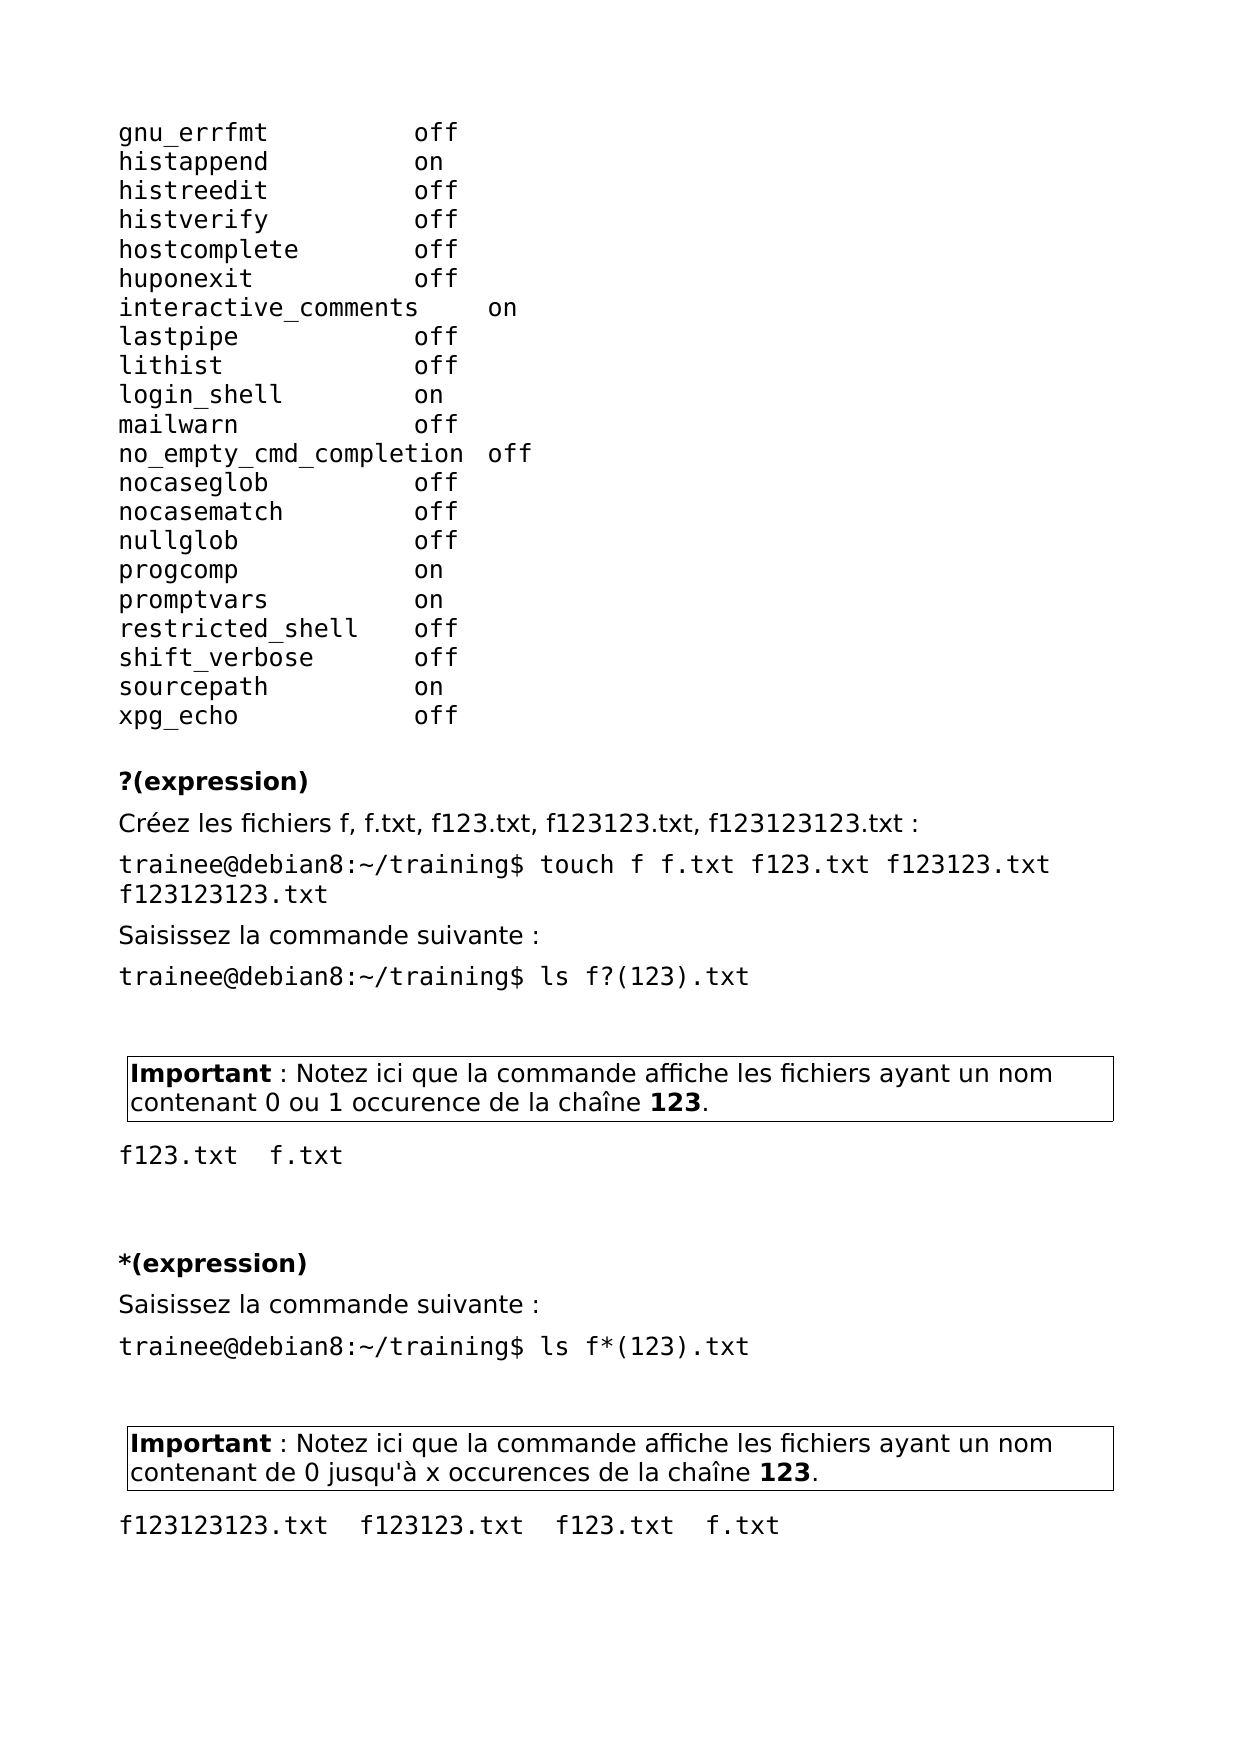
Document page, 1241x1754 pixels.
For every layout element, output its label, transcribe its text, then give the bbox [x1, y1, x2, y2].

table_header Important : Notez ici que la commande affiche les fichiers ayant un nom contenant de 0 jusqu'à x occurences de la chaîne 123. [128, 1427, 1113, 1490]
text Saisissez la commande suivante : [118, 1291, 1122, 1320]
subtitle *(expression) [118, 1249, 1122, 1278]
subtitle ?(expression) [118, 767, 1122, 797]
text f123123123.txt f123123.txt f123.txt f.txt [118, 1499, 1122, 1540]
text Créez les fichiers f, f.txt, f123.txt, f123123.txt, f123123123.txt : [118, 809, 1122, 838]
text f123.txt f.txt [118, 1129, 1122, 1171]
table_header Important : Notez ici que la commande affiche les fichiers ayant un nom contenant 0 ou 1 occurence de la chaîne 123. [128, 1057, 1113, 1121]
text trainee@debian8:~/training$ touch f f.txt f123.txt f123123.txt f123123123.txt [118, 851, 1122, 909]
text gnu_errfmt off histappend on histreedit off histverify off hostcomplete off huponexit off interactive_comments on lastpipe off lithist off login_shell on mailwarn off no_empty_cmd_completion off nocaseglob off nocasematch off nullglob off progcomp on promptvars on restricted_shell off shift_verbose off sourcepath on xpg_echo off [118, 118, 1122, 731]
text trainee@debian8:~/training$ ls f*(123).txt [118, 1332, 1122, 1402]
text Saisissez la commande suivante : [118, 921, 1122, 950]
text trainee@debian8:~/training$ ls f?(123).txt [118, 962, 1122, 1033]
